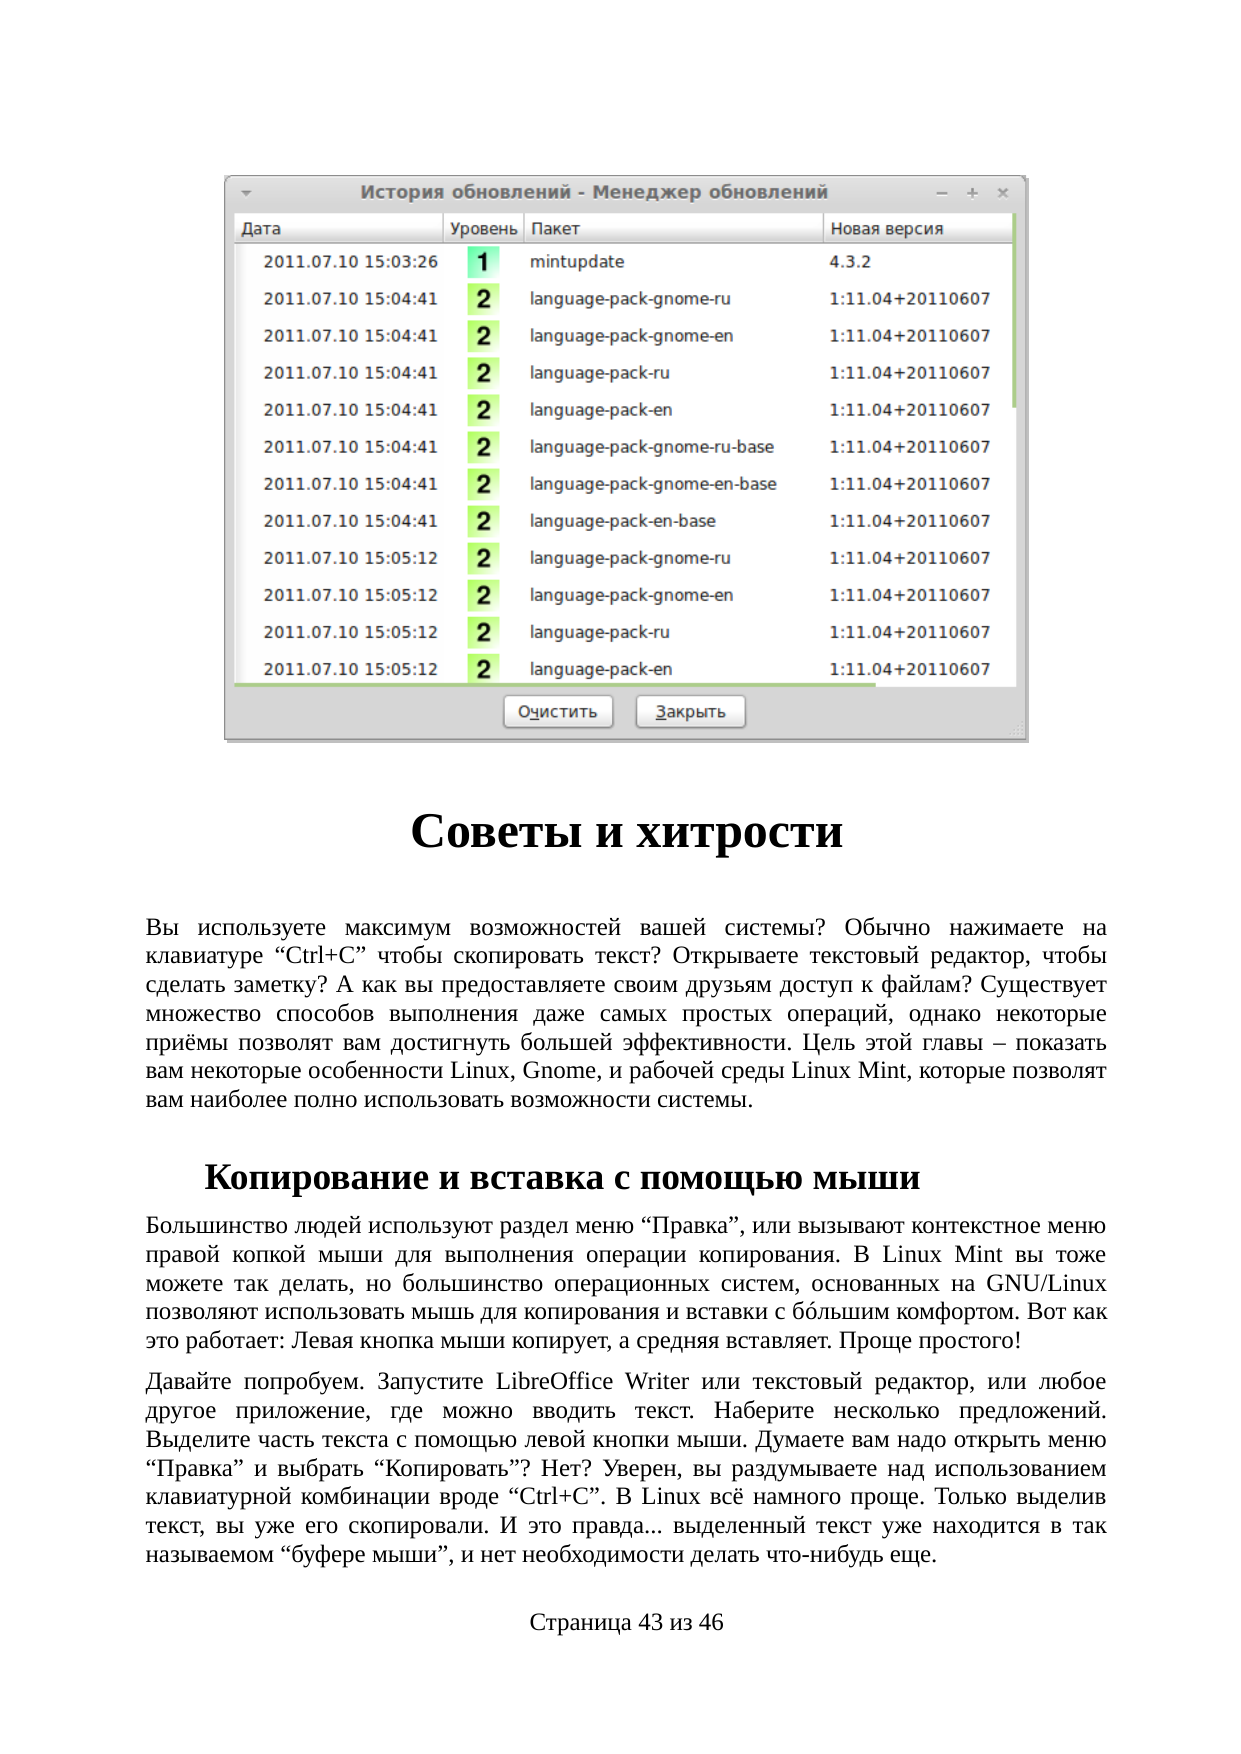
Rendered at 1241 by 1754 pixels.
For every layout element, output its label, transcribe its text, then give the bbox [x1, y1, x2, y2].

text Вы используете максимум возможностей вашей системы? Обычно нажимаете на клавиатуре “Ctrl+C” чтобы скопировать текст? Открываете текстовый редактор, чтобы сделать заметку? А как вы предоставляете своим друзьям доступ к файлам? Существует множество способов выполнения даже самых простых операций, однако некоторые приёмы позволят вам достигнуть большей эффективности. Цель этой главы – показать вам некоторые особенности Linux, Gnome, и рабочей среды Linux Mint, которые позволят вам наиболее полно использовать возможности системы. [145, 912, 1108, 1113]
text Большинство людей используют раздел меню “Правка”, или вызывают контекстное меню правой копкой мыши для выполнения операции копирования. В Linux Mint вы тоже можете так делать, но большинство операционных систем, основанных на GNU/Linux позволяют использовать мышь для копирования и вставки с бóльшим комфортом. Вот как это работает: Левая кнопка мыши копирует, а средняя вставляет. Проще простого! [145, 1210, 1108, 1354]
subtitle Копирование и вставка с помощью мыши [204, 1154, 1108, 1198]
subtitle Советы и хитрости [145, 801, 1108, 858]
picture [224, 175, 1027, 740]
text Давайте попробуем. Запустите LibreOffice Writer или текстовый редактор, или любое другое приложение, где можно вводить текст. Наберите несколько предложений. Выделите часть текста с помощью левой кнопки мыши. Думаете вам надо открыть меню “Правка” и выбрать “Копировать”? Нет? Уверен, вы раздумываете над использованием клавиатурной комбинации вроде “Ctrl+C”. В Linux всё намного проще. Только выделив текст, вы уже его скопировали. И это правда... выделенный текст уже находится в так называемом “буфере мыши”, и нет необходимости делать что-нибудь еще. [145, 1366, 1108, 1568]
